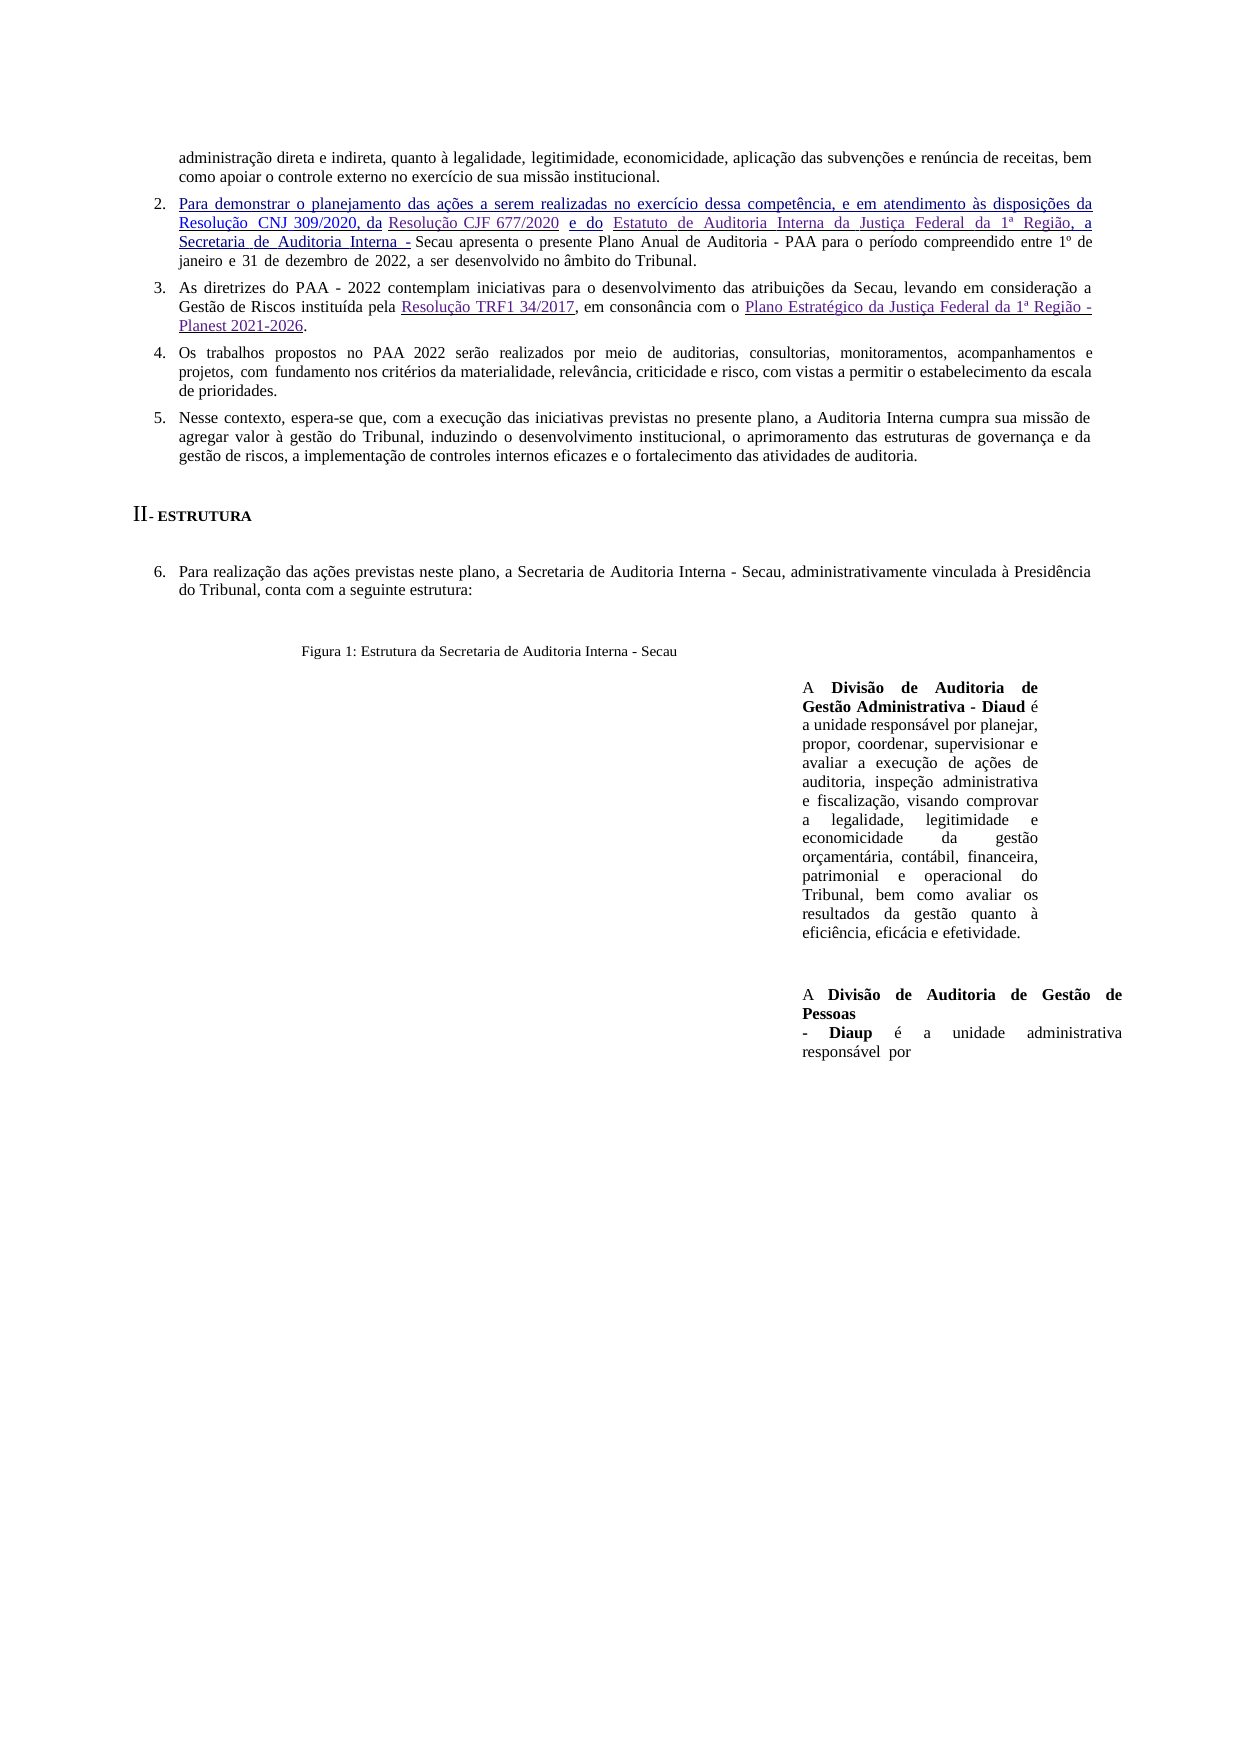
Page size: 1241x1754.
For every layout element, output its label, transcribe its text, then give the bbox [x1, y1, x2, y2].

list Os trabalhos propostos no PAA 2022 serão realizados por meio de auditorias, consultorias, monitoramentos, acompanhamentos e projetos, com fundamento nos critérios da materialidade, relevância, criticidade e risco, com vistas a permitir o estabelecimento da escala de prioridades. [153, 343, 1093, 400]
list - ESTRUTURA [133, 500, 1122, 526]
text - Diaup é a unidade administrativa responsável por [802, 1023, 1122, 1061]
list Nesse contexto, espera-se que, com a execução das iniciativas previstas no presente plano, a Auditoria Interna cumpra sua missão de agregar valor à gestão do Tribunal, induzindo o desenvolvimento institucional, o aprimoramento das estruturas de governança e da gestão de riscos, a implementação de controles internos eficazes e o fortalecimento das atividades de auditoria. [153, 408, 1092, 465]
list Para demonstrar o planejamento das ações a serem realizadas no exercício dessa competência, e em atendimento às disposições da Resolução CNJ 309/2020, da Resolução CJF 677/2020 e do Estatuto de Auditoria Interna da Justiça Federal da 1ª Região, a Secretaria de Auditoria Interna - Secau apresenta o presente Plano Anual de Auditoria - PAA para o período compreendido entre 1º de janeiro e 31 de dezembro de 2022, a ser desenvolvido no âmbito do Tribunal. [153, 194, 1093, 270]
list Para realização das ações previstas neste plano, a Secretaria de Auditoria Interna - Secau, administrativamente vinculada à Presidência do Tribunal, conta com a seguinte estrutura: [153, 561, 1093, 599]
text Figura 1: Estrutura da Secretaria de Auditoria Interna - Secau [301, 643, 1122, 659]
subtitle A Divisão de Auditoria de Gestão de Pessoas [802, 985, 1122, 1023]
list administração direta e indireta, quanto à legalidade, legitimidade, economicidade, aplicação das subvenções e renúncia de receitas, bem como apoiar o controle externo no exercício de sua missão institucional. [153, 148, 1093, 186]
list As diretrizes do PAA - 2022 contemplam iniciativas para o desenvolvimento das atribuições da Secau, levando em consideração a Gestão de Riscos instituída pela Resolução TRF1 34/2017, em consonância com o Plano Estratégico da Justiça Federal da 1ª Região - Planest 2021-2026. [153, 278, 1093, 335]
text A Divisão de Auditoria de Gestão Administrativa - Diaud é a unidade responsável por planejar, propor, coordenar, supervisionar e avaliar a execução de ações de auditoria, inspeção administrativa e fiscalização, visando comprovar a legalidade, legitimidade e economicidade da gestão orçamentária, contábil, financeira, patrimonial e operacional do Tribunal, bem como avaliar os resultados da gestão quanto à eficiência, eficácia e efetividade. [802, 677, 1038, 942]
